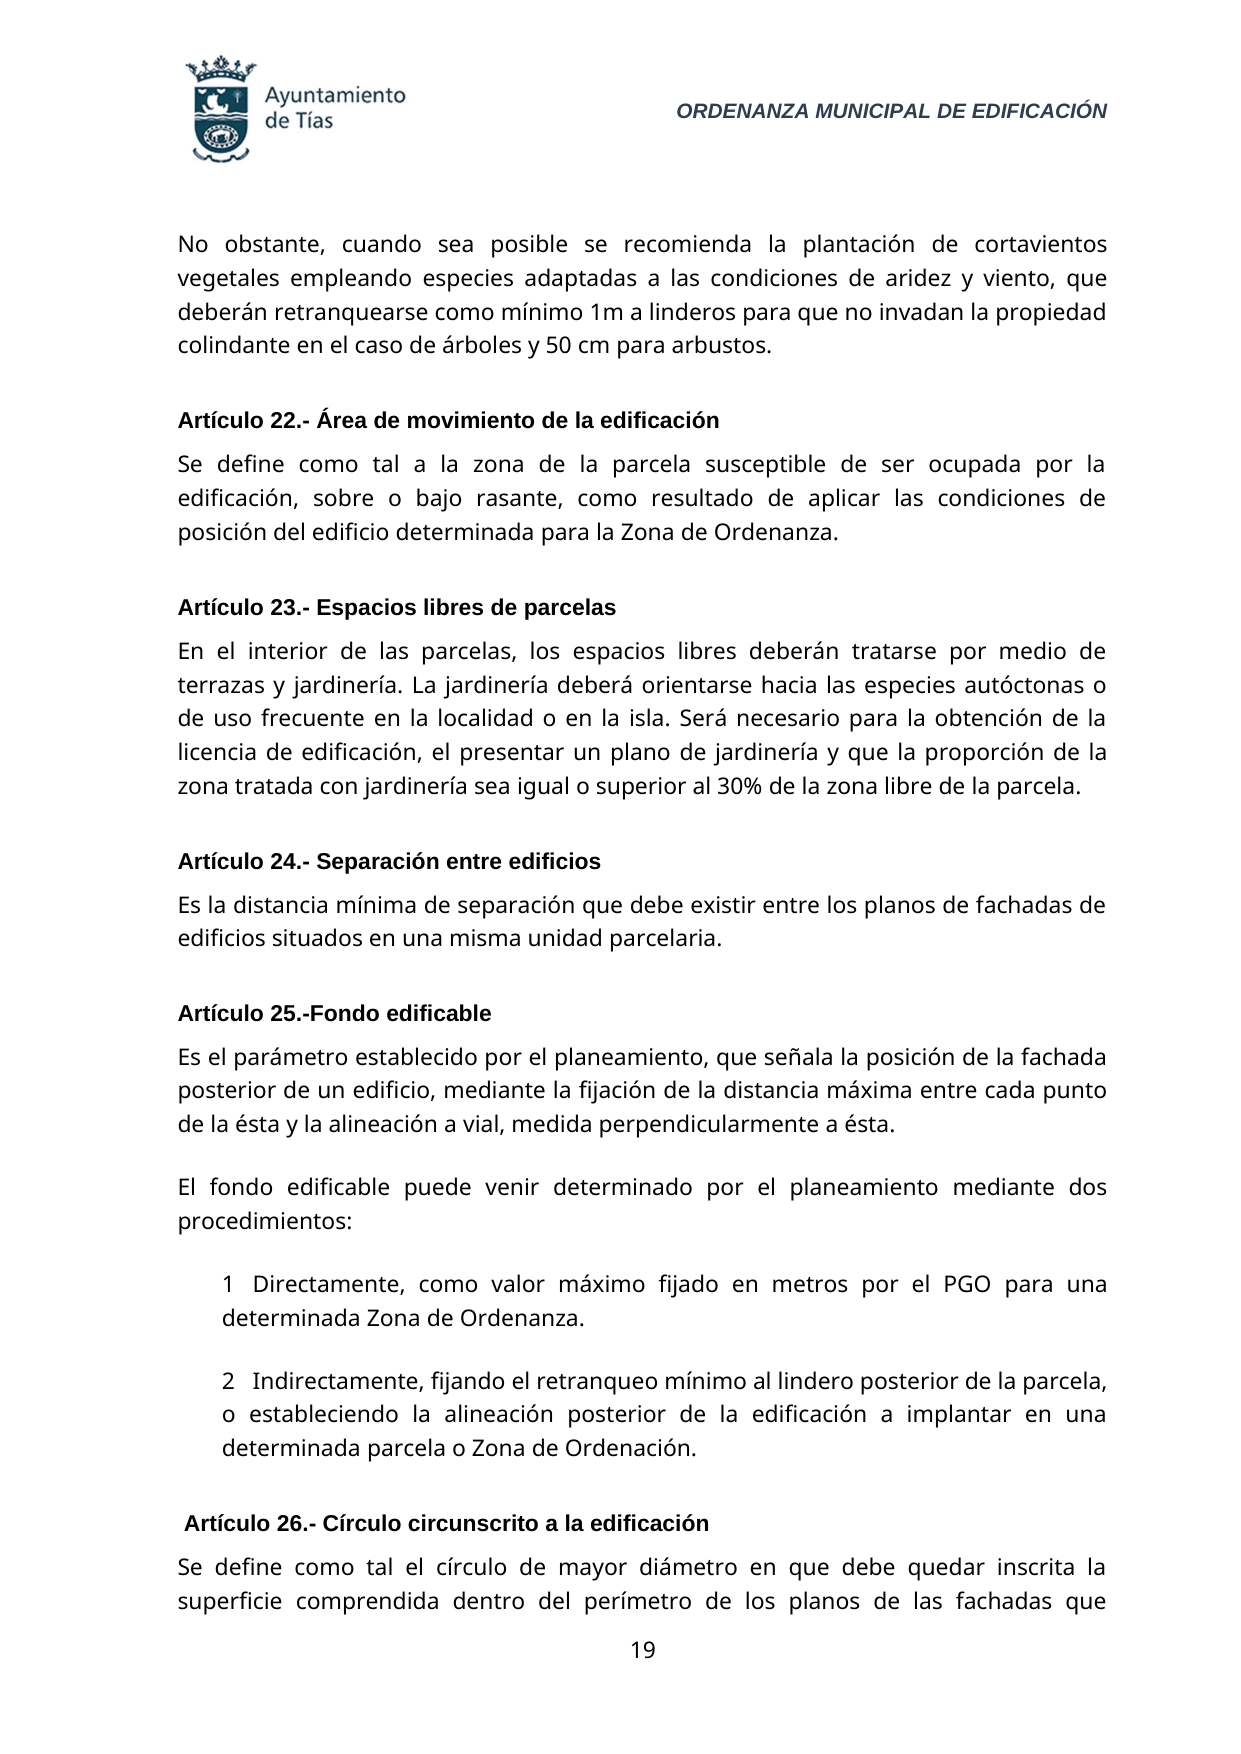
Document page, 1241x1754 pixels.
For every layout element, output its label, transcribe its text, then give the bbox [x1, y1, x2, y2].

text Se define como tal a la zona de la parcela susceptible de ser ocupada por la edificación, sobre o bajo rasante, como resultado de aplicar las condiciones de posición del edificio determinada para la Zona de Ordenanza. [177, 448, 1108, 547]
subtitle Artículo 22.- Área de movimiento de la edificación [177, 407, 1121, 434]
subtitle Artículo 23.- Espacios libres de parcelas [177, 594, 1121, 620]
picture [184, 51, 409, 164]
text El fondo edificable puede venir determinado por el planeamiento mediante dos procedimientos: [177, 1171, 1108, 1236]
text Se define como tal el círculo de mayor diámetro en que debe quedar inscrita la superficie comprendida dentro del perímetro de los planos de las fachadas que [177, 1551, 1108, 1616]
list Indirectamente, fijando el retranqueo mínimo al lindero posterior de la parcela, o estableciendo la alineación posterior de la edificación a implantar en una determinada parcela o Zona de Ordenación. [222, 1365, 1108, 1463]
subtitle Artículo 26.- Círculo circunscrito a la edificación [184, 1510, 1121, 1536]
subtitle Artículo 24.- Separación entre edificios [177, 848, 1121, 874]
text Es el parámetro establecido por el planeamiento, que señala la posición de la fachada posterior de un edificio, mediante la fijación de la distancia máxima entre cada punto de la ésta y la alineación a vial, medida perpendicularmente a ésta. [177, 1041, 1108, 1139]
subtitle Artículo 25.-Fondo edificable [177, 1000, 1121, 1026]
text En el interior de las parcelas, los espacios libres deberán tratarse por medio de terrazas y jardinería. La jardinería deberá orientarse hacia las especies autóctonas o de uso frecuente en la localidad o en la isla. Será necesario para la obtención de la licencia de edificación, el presentar un plano de jardinería y que la proporción de la zona tratada con jardinería sea igual o superior al 30% de la zona libre de la parcela. [177, 635, 1108, 801]
text Es la distancia mínima de separación que debe existir entre los planos de fachadas de edificios situados en una misma unidad parcelaria. [177, 889, 1108, 953]
text No obstante, cuando sea posible se recomienda la plantación de cortavientos vegetales empleando especies adaptadas a las condiciones de aridez y viento, que deberán retranquearse como mínimo 1m a linderos para que no invadan la propiedad colindante en el caso de árboles y 50 cm para arbustos. [177, 228, 1108, 361]
list Directamente, como valor máximo fijado en metros por el PGO para una determinada Zona de Ordenanza. [222, 1268, 1108, 1333]
